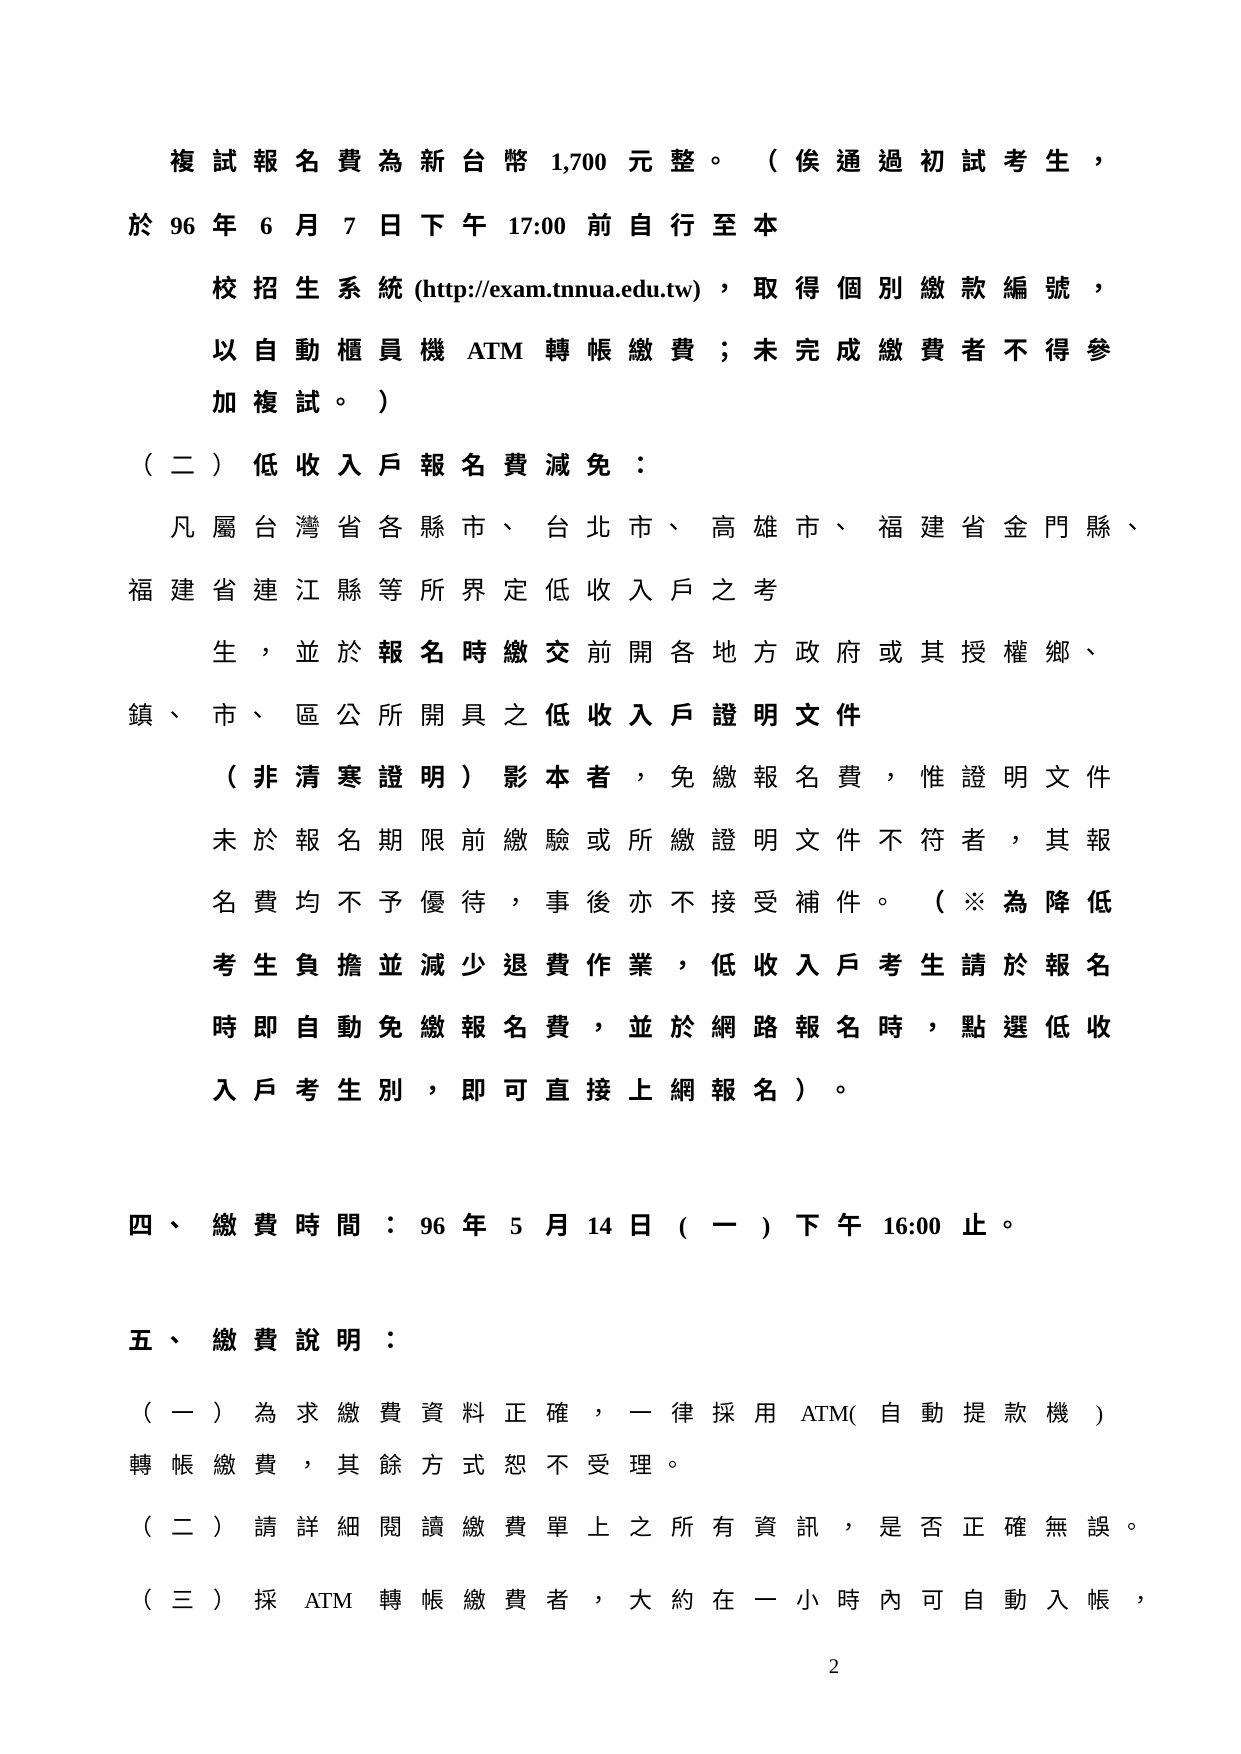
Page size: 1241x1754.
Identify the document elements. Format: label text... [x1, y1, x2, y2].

text 生，並於報名時繳交前開各地方政府或其授權鄉、鎮、市、區公所開具之低收入戶證明文件 [120, 609, 1120, 734]
text （一）為求繳費資料正確，一律採用ATM(自動提款機)轉帳繳費，其餘方式恕不受理。 [120, 1359, 1120, 1484]
text 四、繳費時間：96年5月14日(一)下午16:00止。 [120, 1172, 1120, 1234]
text 複試報名費為新台幣1,700元整。（俟通過初試考生，於96年6月7日下午17:00前自行至本 [120, 109, 1120, 234]
text （三）採ATM轉帳繳費者，大約在一小時內可自動入帳，請注意以下的例外狀況： [120, 1547, 1120, 1609]
text （二）請詳細閱讀繳費單上之所有資訊，是否正確無誤。 [120, 1484, 1120, 1547]
text 校招生系統(http://exam.tnnua.edu.tw)，取得個別繳款編號，以自動櫃員機ATM轉帳繳費；未完成繳費者不得參加複試。） [188, 234, 1120, 422]
text （非清寒證明）影本者，免繳報名費，惟證明文件未於報名期限前繳驗或所繳證明文件不符者，其報名費均不予優待，事後亦不接受補件。（※為降低考生負擔並減少退費作業，低收入戶考生請於報名時即自動免繳報名費，並於網路報名時，點選低收入戶考生別，即可直接上網報名）。 [188, 734, 1120, 1109]
text （二）低收入戶報名費減免： 凡屬台灣省各縣市、台北市、高雄市、福建省金門縣、福建省連江縣等所界定低收入戶之考 [120, 422, 1120, 609]
text 五、繳費說明： [120, 1297, 1120, 1359]
